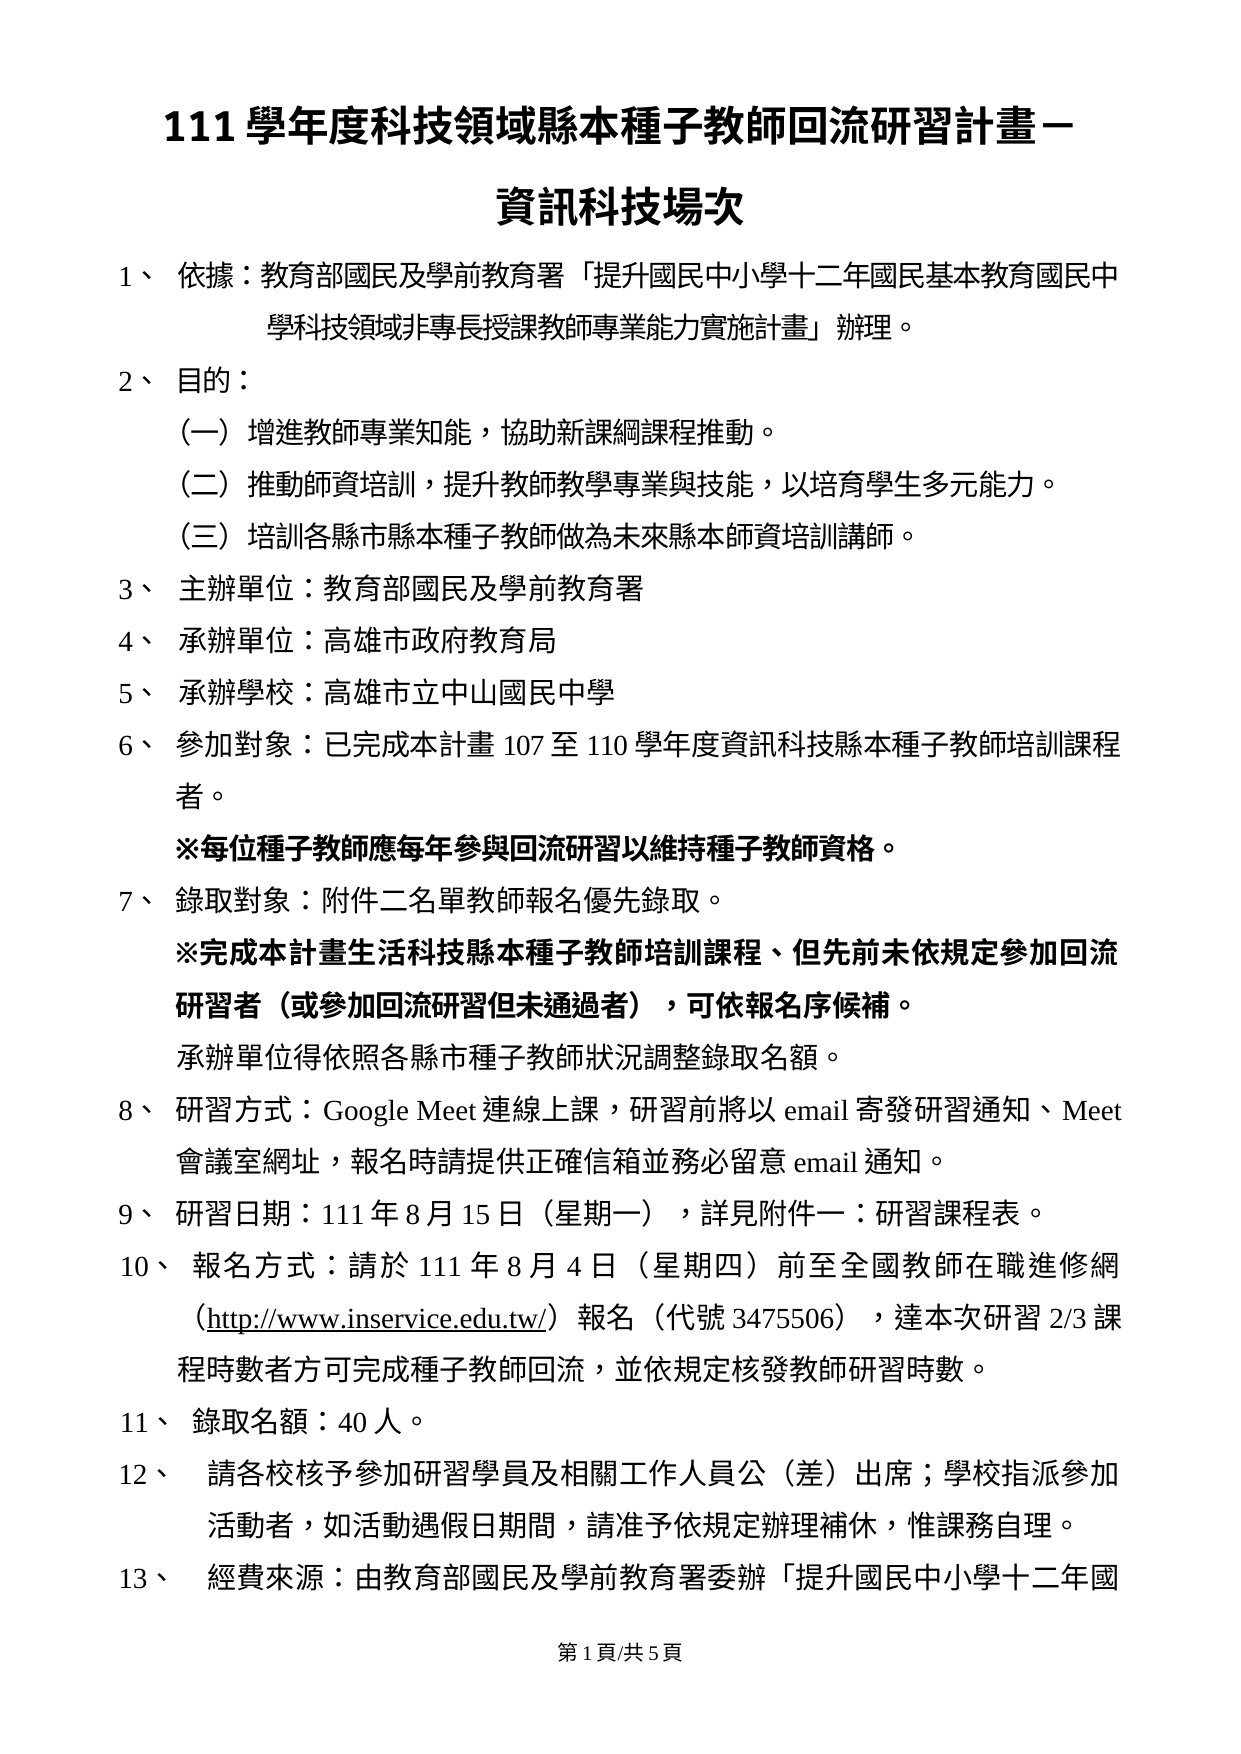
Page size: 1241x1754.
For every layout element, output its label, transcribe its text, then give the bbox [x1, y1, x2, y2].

list 承辦學校：高雄市立中山國民中學 [118, 662, 1122, 714]
text 承辦單位得依照各縣市種子教師狀況調整錄取名額。 [176, 1026, 1122, 1078]
list 錄取名額：40人。 [119, 1391, 1122, 1443]
text 資訊科技場次 [118, 174, 1122, 235]
text （二）推動師資培訓，提升教師教學專業與技能，以培育學生多元能力。 [162, 453, 1122, 506]
list 錄取對象：附件二名單教師報名優先錄取。 [118, 870, 1122, 922]
text ※完成本計畫生活科技縣本種子教師培訓課程、但先前未依規定參加回流研習者（或參加回流研習但未通過者），可依報名序候補。 [175, 922, 1122, 1026]
list 參加對象：已完成本計畫107至110學年度資訊科技縣本種子教師培訓課程者。 ※每位種子教師應每年參與回流研習以維持種子教師資格。 [118, 714, 1122, 870]
text （三）培訓各縣市縣本種子教師做為未來縣本師資培訓講師。 [162, 506, 1122, 558]
list 主辦單位：教育部國民及學前教育署 [118, 558, 1122, 610]
text （一）增進教師專業知能，協助新課綱課程推動。 [162, 401, 1122, 453]
text 111學年度科技領域縣本種子教師回流研習計畫－ [118, 93, 1122, 154]
list 研習方式：Google Meet連線上課，研習前將以email寄發研習通知、Meet會議室網址，報名時請提供正確信箱並務必留意email通知。 [118, 1078, 1122, 1183]
list 研習日期：111年8月15日（星期一），詳見附件一：研習課程表。 [118, 1183, 1122, 1235]
list 報名方式：請於111年8月4日（星期四）前至全國教師在職進修網（http://www.inservice.edu.tw/）報名（代號3475506），達本次研習2/3課程時數者方可完成種子教師回流，並依規定核發教師研習時數。 [119, 1235, 1122, 1391]
list 承辦單位：高雄市政府教育局 [118, 610, 1122, 662]
list 經費來源：由教育部國民及學前教育署委辦「提升國民中小學十二年國 [118, 1547, 1122, 1599]
list 目的： [118, 349, 1122, 401]
list 請各校核予參加研習學員及相關工作人員公（差）出席；學校指派參加活動者，如活動遇假日期間，請准予依規定辦理補休，惟課務自理。 [118, 1443, 1122, 1547]
list 依據：教育部國民及學前教育署「提升國民中小學十二年國民基本教育國民中學科技領域非專長授課教師專業能力實施計畫」辦理。 [118, 245, 1120, 349]
